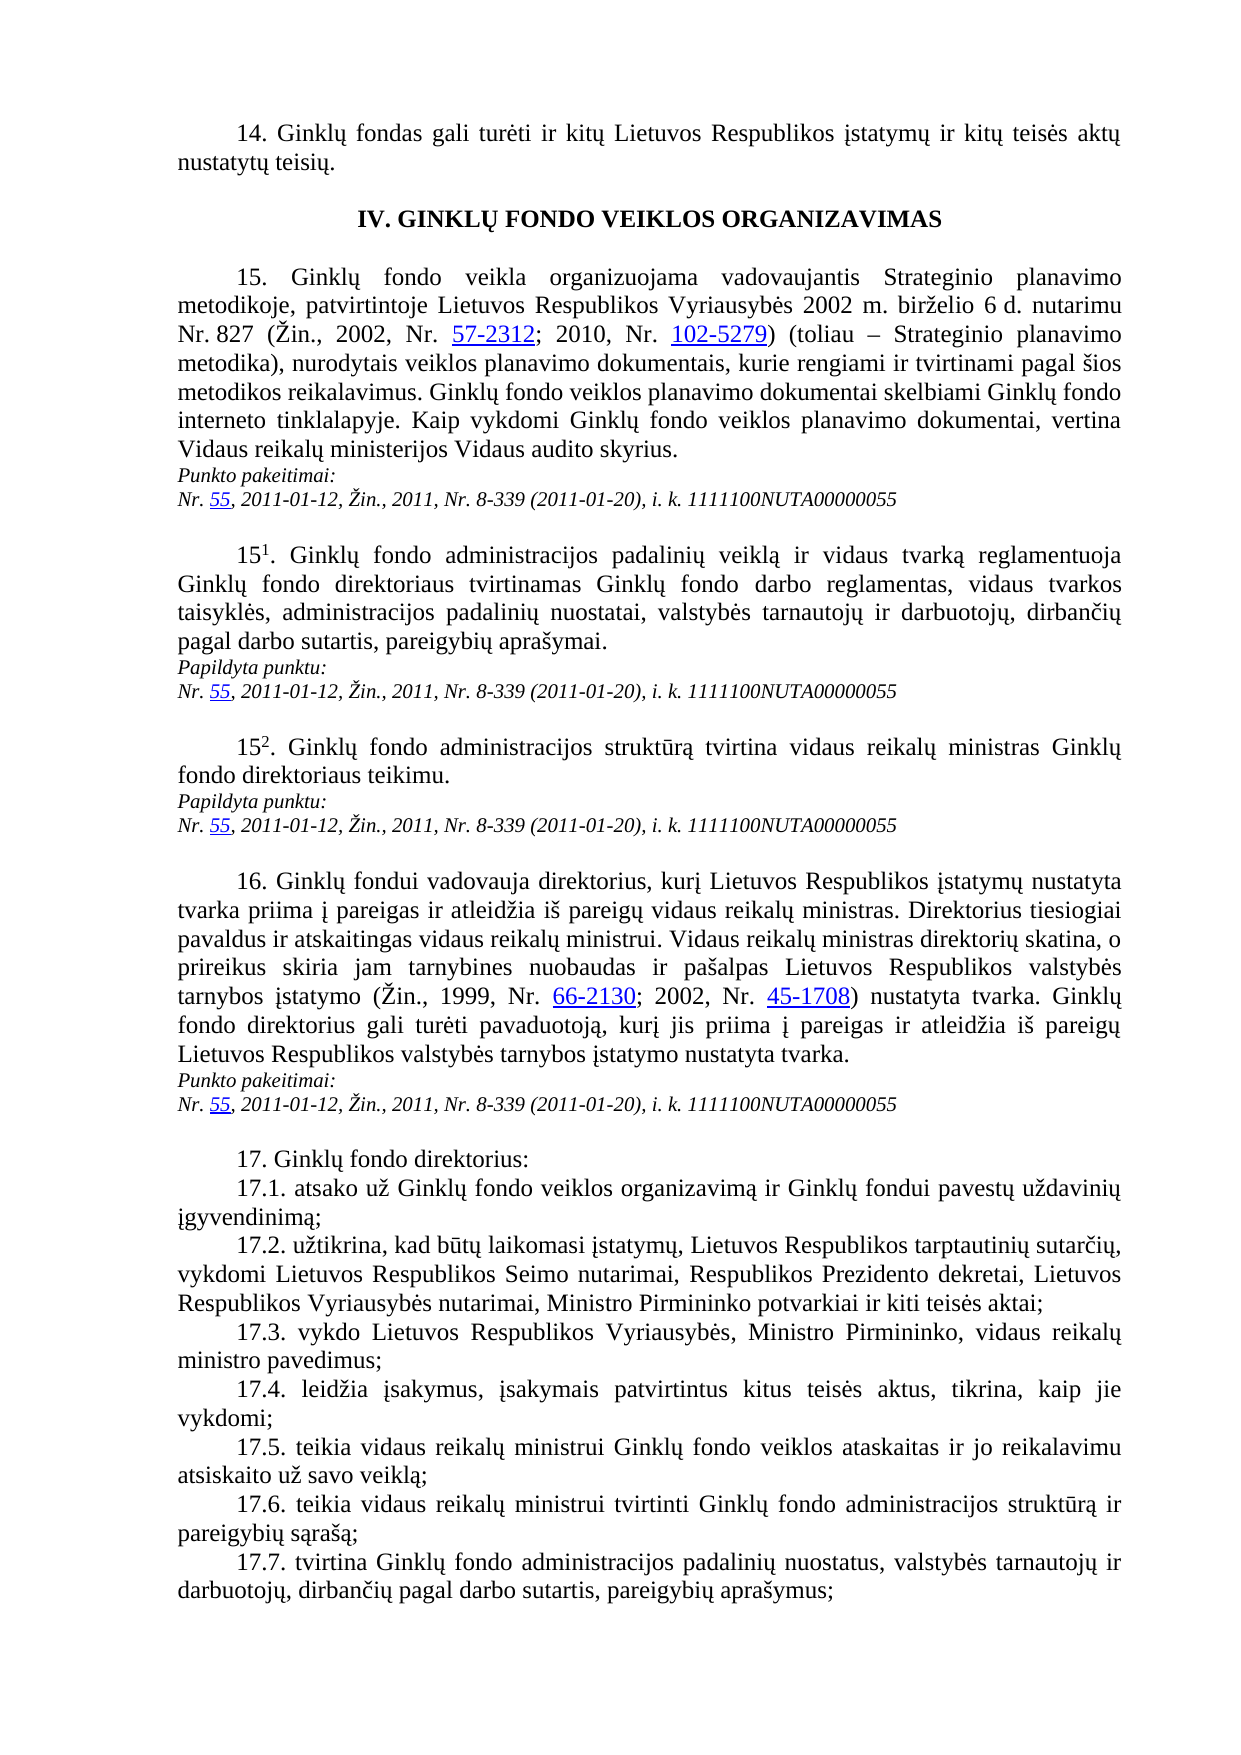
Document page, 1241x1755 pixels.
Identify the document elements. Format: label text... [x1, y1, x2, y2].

text 17.2. užtikrina, kad būtų laikomasi įstatymų, Lietuvos Respublikos tarptautinių sutarčių, vykdomi Lietuvos Respublikos Seimo nutarimai, Respublikos Prezidento dekretai, Lietuvos Respublikos Vyriausybės nutarimai, Ministro Pirmininko potvarkiai ir kiti teisės aktai; [177, 1231, 1122, 1317]
text 17.6. teikia vidaus reikalų ministrui tvirtinti Ginklų fondo administracijos struktūrą ir pareigybių sąrašą; [177, 1489, 1122, 1547]
text 151. Ginklų fondo administracijos padalinių veiklą ir vidaus tvarką reglamentuoja Ginklų fondo direktoriaus tvirtinamas Ginklų fondo darbo reglamentas, vidaus tvarkos taisyklės, administracijos padalinių nuostatai, valstybės tarnautojų ir darbuotojų, dirbančių pagal darbo sutartis, pareigybių aprašymai. [177, 540, 1122, 655]
text 17.3. vykdo Lietuvos Respublikos Vyriausybės, Ministro Pirmininko, vidaus reikalų ministro pavedimus; [177, 1317, 1122, 1374]
text Nr. 55, 2011-01-12, Žin., 2011, Nr. 8-339 (2011-01-20), i. k. 1111100NUTA00000055 [177, 813, 1122, 837]
text Nr. 55, 2011-01-12, Žin., 2011, Nr. 8-339 (2011-01-20), i. k. 1111100NUTA00000055 [177, 1092, 1122, 1116]
text 16. Ginklų fondui vadovauja direktorius, kurį Lietuvos Respublikos įstatymų nustatyta tvarka priima į pareigas ir atleidžia iš pareigų vidaus reikalų ministras. Direktorius tiesiogiai pavaldus ir atskaitingas vidaus reikalų ministrui. Vidaus reikalų ministras direktorių skatina, o prireikus skiria jam tarnybines nuobaudas ir pašalpas Lietuvos Respublikos valstybės tarnybos įstatymo (Žin., 1999, Nr. 66-2130; 2002, Nr. 45-1708) nustatyta tvarka. Ginklų fondo direktorius gali turėti pavaduotoją, kurį jis priima į pareigas ir atleidžia iš pareigų Lietuvos Respublikos valstybės tarnybos įstatymo nustatyta tvarka. [177, 866, 1122, 1067]
text 17.4. leidžia įsakymus, įsakymais patvirtintus kitus teisės aktus, tikrina, kaip jie vykdomi; [177, 1374, 1122, 1432]
text Punkto pakeitimai: [177, 1067, 1122, 1092]
text Punkto pakeitimai: [177, 463, 1122, 487]
text 17.7. tvirtina Ginklų fondo administracijos padalinių nuostatus, valstybės tarnautojų ir darbuotojų, dirbančių pagal darbo sutartis, pareigybių aprašymus; [177, 1547, 1122, 1604]
text 17. Ginklų fondo direktorius: [177, 1144, 1122, 1173]
text Nr. 55, 2011-01-12, Žin., 2011, Nr. 8-339 (2011-01-20), i. k. 1111100NUTA00000055 [177, 679, 1122, 703]
text Nr. 55, 2011-01-12, Žin., 2011, Nr. 8-339 (2011-01-20), i. k. 1111100NUTA00000055 [177, 487, 1122, 511]
text IV. GINKLŲ FONDO VEIKLOS ORGANIZAVIMAS [177, 204, 1122, 233]
text 17.5. teikia vidaus reikalų ministrui Ginklų fondo veiklos ataskaitas ir jo reikalavimu atsiskaito už savo veiklą; [177, 1432, 1122, 1489]
text 17.1. atsako už Ginklų fondo veiklos organizavimą ir Ginklų fondui pavestų uždavinių įgyvendinimą; [177, 1173, 1122, 1231]
text 15. Ginklų fondo veikla organizuojama vadovaujantis Strateginio planavimo metodikoje, patvirtintoje Lietuvos Respublikos Vyriausybės 2002 m. birželio 6 d. nutarimu Nr. 827 (Žin., 2002, Nr. 57-2312; 2010, Nr. 102-5279) (toliau – Strateginio planavimo metodika), nurodytais veiklos planavimo dokumentais, kurie rengiami ir tvirtinami pagal šios metodikos reikalavimus. Ginklų fondo veiklos planavimo dokumentai skelbiami Ginklų fondo interneto tinklalapyje. Kaip vykdomi Ginklų fondo veiklos planavimo dokumentai, vertina Vidaus reikalų ministerijos Vidaus audito skyrius. [177, 262, 1122, 463]
text Papildyta punktu: [177, 655, 1122, 679]
text Papildyta punktu: [177, 789, 1122, 813]
text 152. Ginklų fondo administracijos struktūrą tvirtina vidaus reikalų ministras Ginklų fondo direktoriaus teikimu. [177, 732, 1122, 789]
text 14. Ginklų fondas gali turėti ir kitų Lietuvos Respublikos įstatymų ir kitų teisės aktų nustatytų teisių. [177, 118, 1122, 176]
